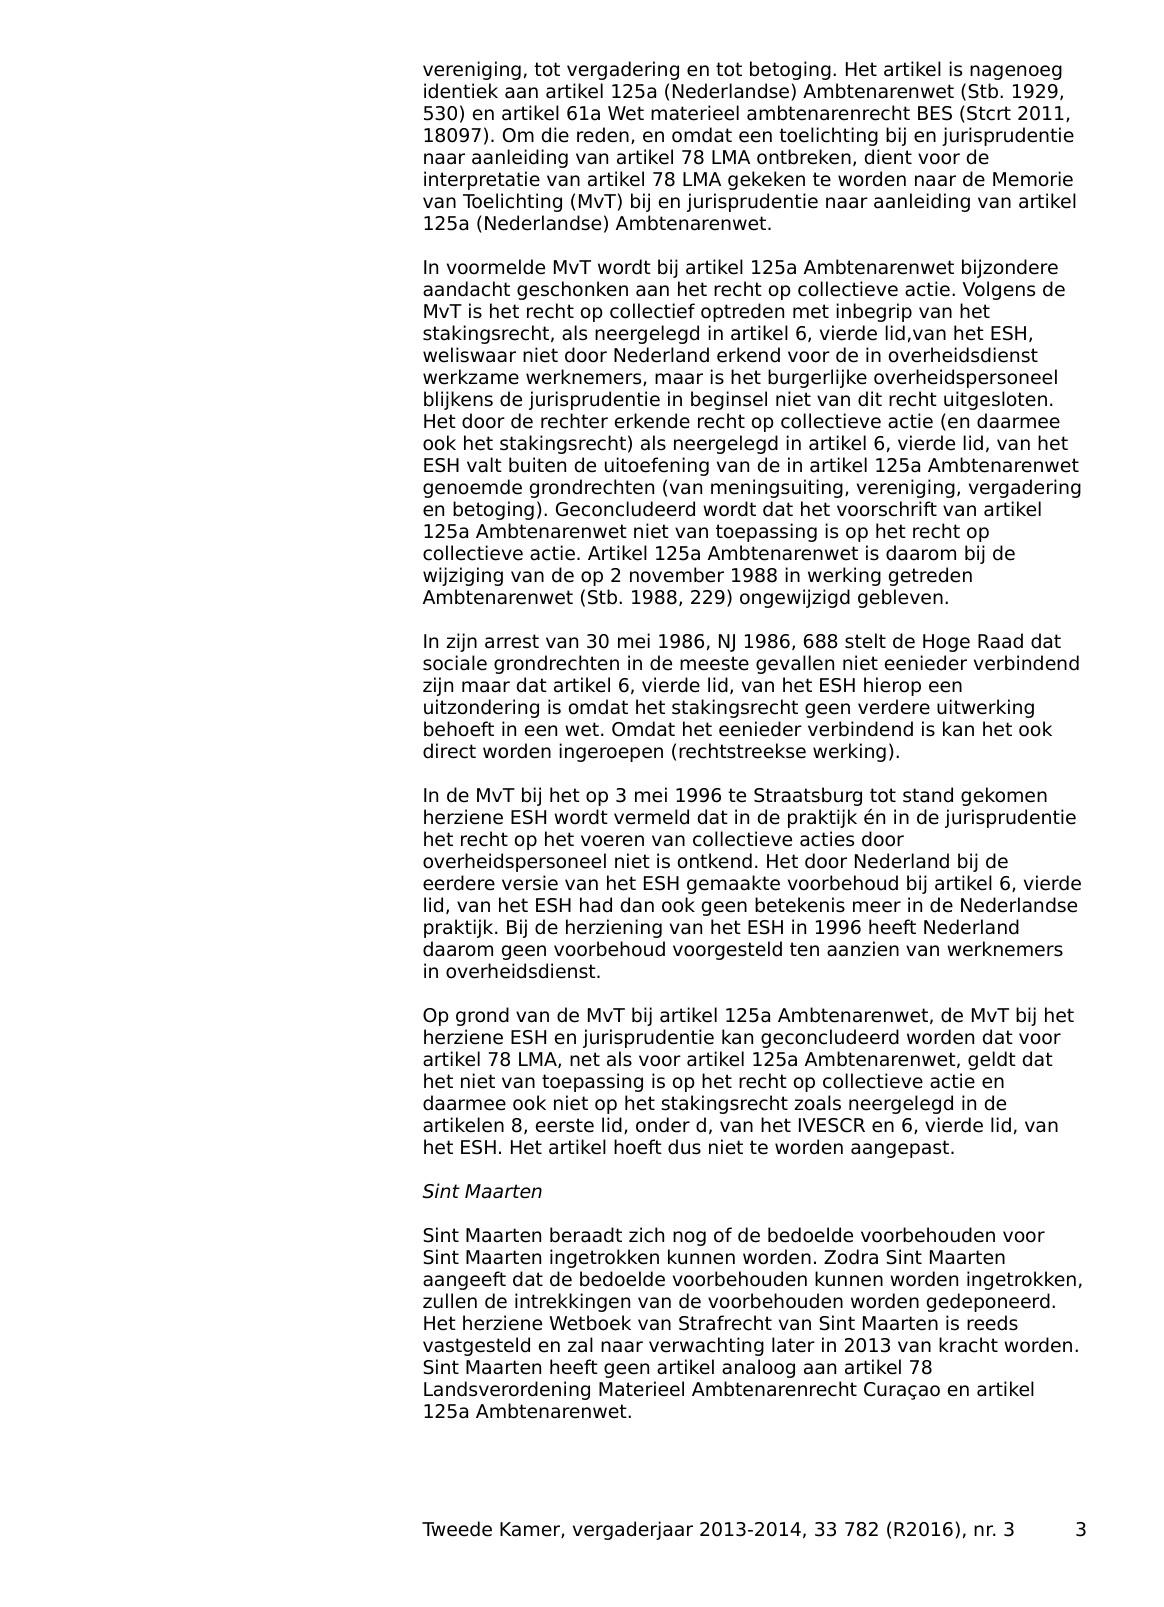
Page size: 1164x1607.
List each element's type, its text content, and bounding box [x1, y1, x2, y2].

text Op grond van de MvT bij artikel 125a Ambtenarenwet, de MvT bij het herziene ESH en jurisprudentie kan geconcludeerd worden dat voor artikel 78 LMA, net als voor artikel 125a Ambtenarenwet, geldt dat het niet van toepassing is op het recht op collectieve actie en daarmee ook niet op het stakingsrecht zoals neergelegd in de artikelen 8, eerste lid, onder d, van het IVESCR en 6, vierde lid, van het ESH. Het artikel hoeft dus niet te worden aangepast. [422, 1005, 1087, 1159]
text Sint Maarten heeft geen artikel analoog aan artikel 78 Landsverordening Materieel Ambtenarenrecht Curaçao en artikel 125a Ambtenarenwet. [422, 1357, 1087, 1423]
text In de MvT bij het op 3 mei 1996 te Straatsburg tot stand gekomen herziene ESH wordt vermeld dat in de praktijk én in de jurisprudentie het recht op het voeren van collectieve acties door overheidspersoneel niet is ontkend. Het door Nederland bij de eerdere versie van het ESH gemaakte voorbehoud bij artikel 6, vierde lid, van het ESH had dan ook geen betekenis meer in de Nederlandse praktijk. Bij de herziening van het ESH in 1996 heeft Nederland daarom geen voorbehoud voorgesteld ten aanzien van werknemers in overheidsdienst. [422, 785, 1087, 983]
subtitle Sint Maarten [422, 1181, 1087, 1203]
text Sint Maarten beraadt zich nog of de bedoelde voorbehouden voor Sint Maarten ingetrokken kunnen worden. Zodra Sint Maarten aangeeft dat de bedoelde voorbehouden kunnen worden ingetrokken, zullen de intrekkingen van de voorbehouden worden gedeponeerd. Het herziene Wetboek van Strafrecht van Sint Maarten is reeds vastgesteld en zal naar verwachting later in 2013 van kracht worden. [422, 1225, 1087, 1357]
text In zijn arrest van 30 mei 1986, NJ 1986, 688 stelt de Hoge Raad dat sociale grondrechten in de meeste gevallen niet eenieder verbindend zijn maar dat artikel 6, vierde lid, van het ESH hierop een uitzondering is omdat het stakingsrecht geen verdere uitwerking behoeft in een wet. Omdat het eenieder verbindend is kan het ook direct worden ingeroepen (rechtstreekse werking). [422, 631, 1087, 763]
text In voormelde MvT wordt bij artikel 125a Ambtenarenwet bijzondere aandacht geschonken aan het recht op collectieve actie. Volgens de MvT is het recht op collectief optreden met inbegrip van het stakingsrecht, als neergelegd in artikel 6, vierde lid,van het ESH, weliswaar niet door Nederland erkend voor de in overheidsdienst werkzame werknemers, maar is het burgerlijke overheidspersoneel blijkens de jurisprudentie in beginsel niet van dit recht uitgesloten. Het door de rechter erkende recht op collectieve actie (en daarmee ook het stakingsrecht) als neergelegd in artikel 6, vierde lid, van het ESH valt buiten de uitoefening van de in artikel 125a Ambtenarenwet genoemde grondrechten (van meningsuiting, vereniging, vergadering en betoging). Geconcludeerd wordt dat het voorschrift van artikel 125a Ambtenarenwet niet van toepassing is op het recht op collectieve actie. Artikel 125a Ambtenarenwet is daarom bij de wijziging van de op 2 november 1988 in werking getreden Ambtenarenwet (Stb. 1988, 229) ongewijzigd gebleven. [422, 257, 1087, 609]
text vereniging, tot vergadering en tot betoging. Het artikel is nagenoeg identiek aan artikel 125a (Nederlandse) Ambtenarenwet (Stb. 1929, 530) en artikel 61a Wet materieel ambtenarenrecht BES (Stcrt 2011, 18097). Om die reden, en omdat een toelichting bij en jurisprudentie naar aanleiding van artikel 78 LMA ontbreken, dient voor de interpretatie van artikel 78 LMA gekeken te worden naar de Memorie van Toelichting (MvT) bij en jurisprudentie naar aanleiding van artikel 125a (Nederlandse) Ambtenarenwet. [422, 59, 1087, 235]
